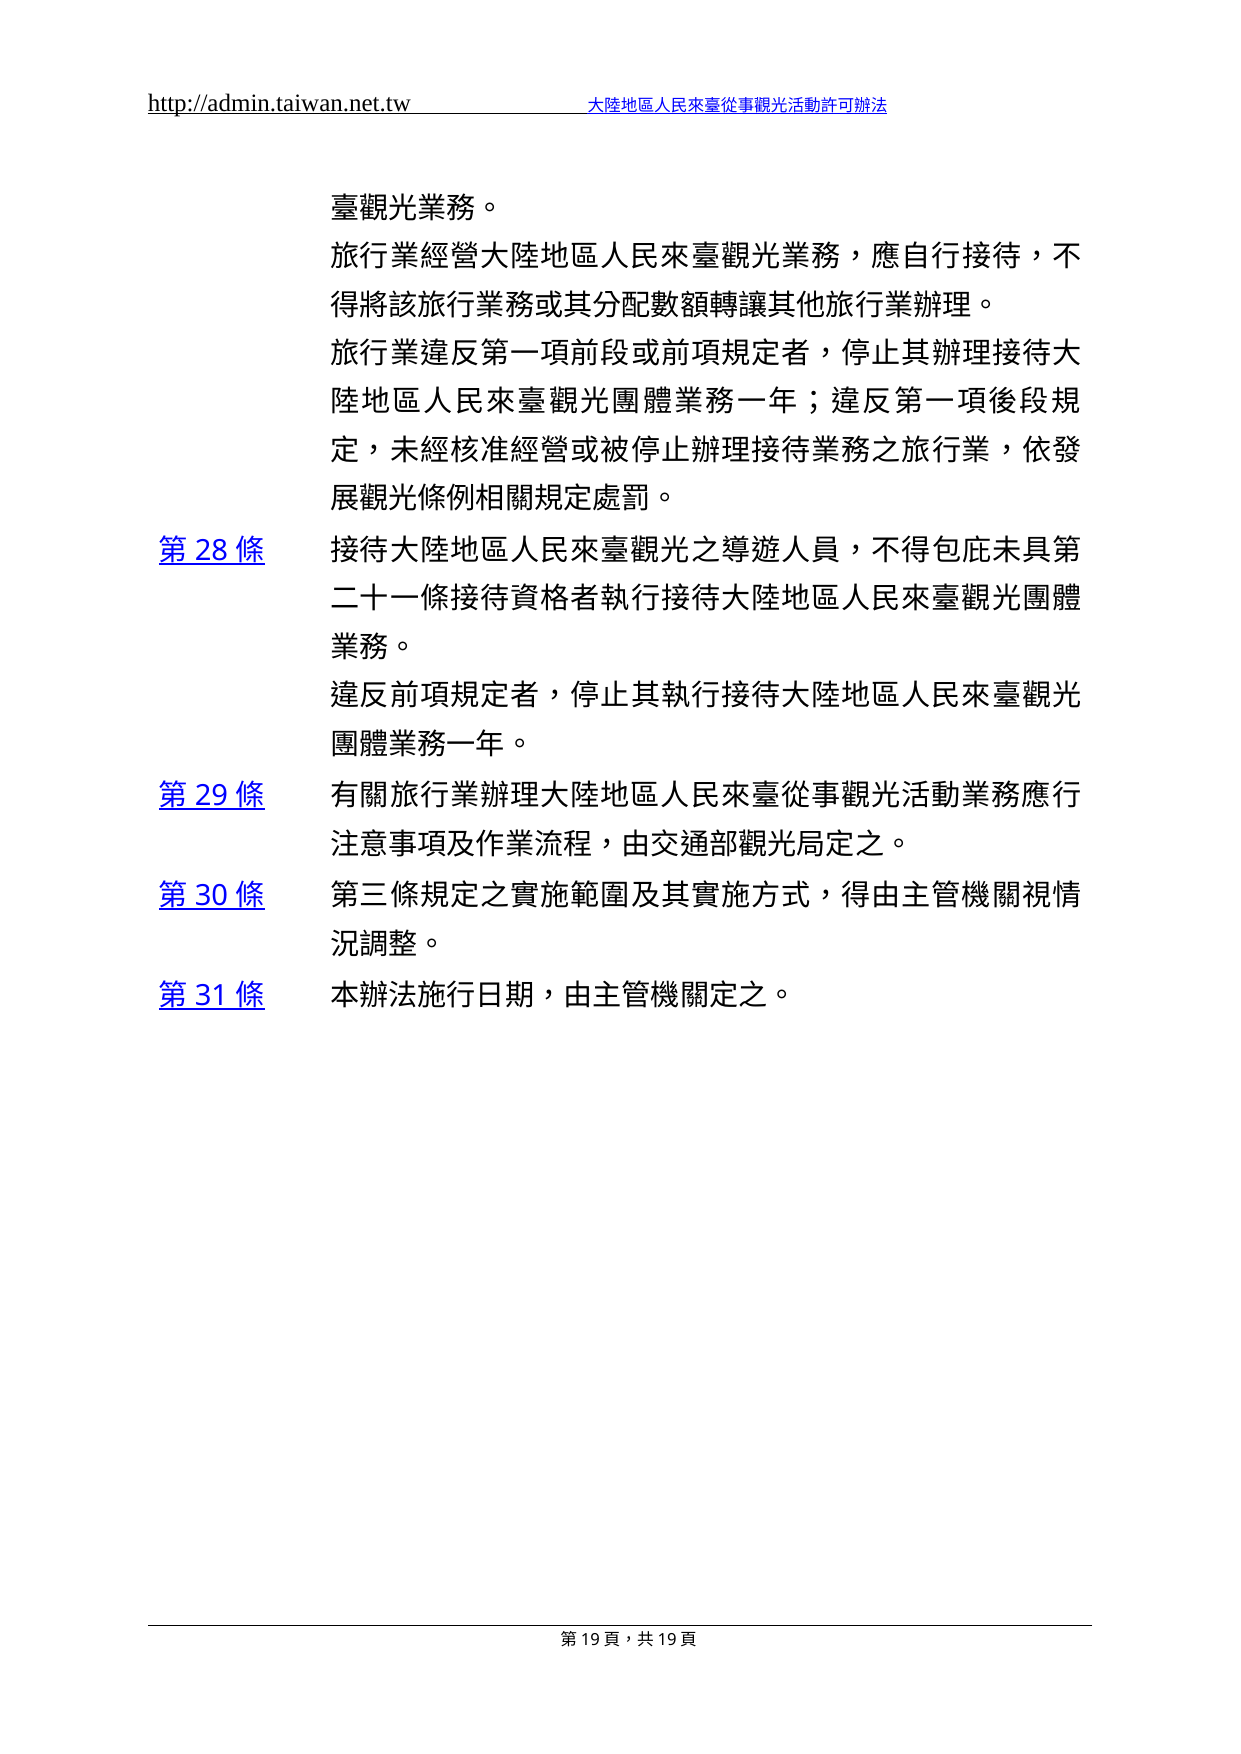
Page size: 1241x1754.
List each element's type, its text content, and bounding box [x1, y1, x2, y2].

table_cell [310, 767, 328, 867]
table_cell [157, 180, 310, 522]
table_cell 第 31 條 [157, 967, 310, 1019]
table_cell [310, 867, 328, 967]
table_cell 第 29 條 [157, 767, 310, 867]
table_cell [310, 522, 328, 767]
table_cell 第 28 條 [157, 522, 310, 767]
table_cell 接待大陸地區人民來臺觀光之導遊人員，不得包庇未具第二十一條接待資格者執行接待大陸地區人民來臺觀光團體業務。 違反前項規定者，停止其執行接待大陸地區人民來臺觀光團體業務一年。 [328, 522, 1083, 767]
table_cell 第 30 條 [157, 867, 310, 967]
table_cell 臺觀光業務。 旅行業經營大陸地區人民來臺觀光業務，應自行接待，不得將該旅行業務或其分配數額轉讓其他旅行業辦理。 旅行業違反第一項前段或前項規定者，停止其辦理接待大陸地區人民來臺觀光團體業務一年；違反第一項後段規定，未經核准經營或被停止辦理接待業務之旅行業，依發展觀光條例相關規定處罰。 [328, 180, 1083, 522]
table_cell [310, 967, 328, 1019]
table_cell [310, 180, 328, 522]
table_cell 有關旅行業辦理大陸地區人民來臺從事觀光活動業務應行注意事項及作業流程，由交通部觀光局定之。 [328, 767, 1083, 867]
table_cell 第三條規定之實施範圍及其實施方式，得由主管機關視情況調整。 [328, 867, 1083, 967]
table_cell 本辦法施行日期，由主管機關定之。 [328, 967, 1083, 1019]
